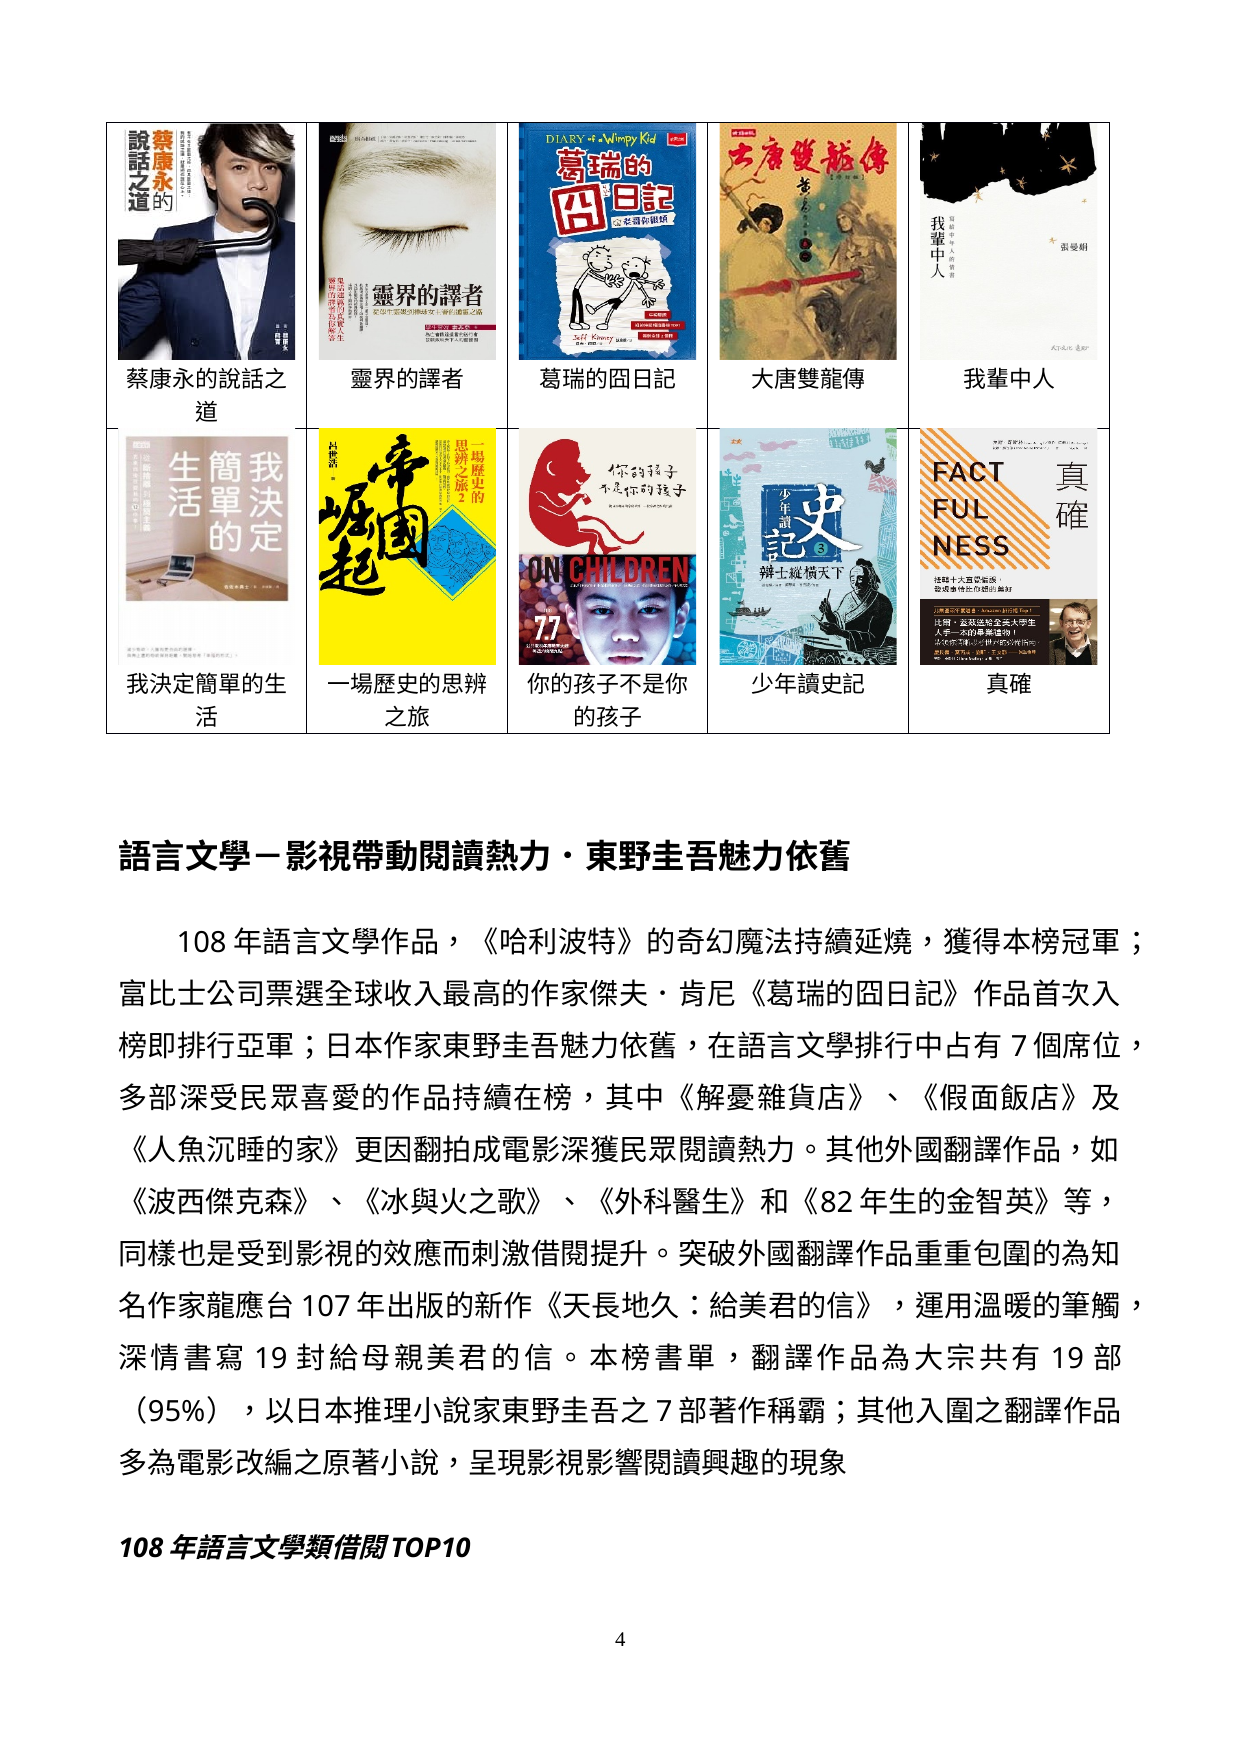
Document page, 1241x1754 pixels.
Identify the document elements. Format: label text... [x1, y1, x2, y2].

picture [318, 428, 496, 665]
table_cell 我輩中人 [909, 123, 1109, 427]
picture [719, 428, 897, 665]
table_cell 你的孩子不是你的孩子 [508, 429, 707, 732]
table_cell 葛瑞的囧日記 [508, 123, 707, 427]
picture [719, 123, 897, 360]
subtitle 108年語言文學類借閱TOP10 [118, 1502, 1122, 1577]
picture [118, 428, 296, 665]
table_cell 我決定簡單的生活 [107, 429, 306, 732]
table_cell 真確 [909, 429, 1109, 732]
table_cell 一場歷史的思辨之旅 [307, 429, 507, 732]
text 語言文學－影視帶動閱讀熱力．東野圭吾魅力依舊 [118, 811, 1122, 886]
text 108年語言文學作品，《哈利波特》的奇幻魔法持續延燒，獲得本榜冠軍；富比士公司票選全球收入最高的作家傑夫．肯尼《葛瑞的囧日記》作品首次入榜即排行亞軍；日本作家東野圭吾魅力依舊，在語言文學排行中占有7個席位，多部深受民眾喜愛的作品持續在榜，其中《解憂雜貨店》、《假面飯店》及《人魚沉睡的家》更因翻拍成電影深獲民眾閱讀熱力。其他外國翻譯作品，如《波西傑克森》、《冰與火之歌》、《外科醫生》和《82年生的金智英》等，同樣也是受到影視的效應而刺激借閱提升。突破外國翻譯作品重重包圍的為知名作家龍應台107年出版的新作《天長地久：給美君的信》，運用溫暖的筆觸，深情書寫19封給母親美君的信。本榜書單，翻譯作品為大宗共有19部（95%），以日本推理小說家東野圭吾之7部著作稱霸；其他入圍之翻譯作品多為電影改編之原著小說，呈現影視影響閱讀興趣的現象 [118, 911, 1122, 1483]
picture [518, 123, 697, 360]
picture [118, 123, 296, 360]
table_cell 蔡康永的說話之道 [107, 123, 306, 427]
picture [920, 123, 1098, 360]
picture [920, 428, 1098, 665]
table_cell 靈界的譯者 [307, 123, 507, 427]
picture [518, 428, 697, 665]
table_cell 少年讀史記 [708, 429, 908, 732]
picture [318, 123, 496, 360]
table_cell 大唐雙龍傳 [708, 123, 908, 427]
